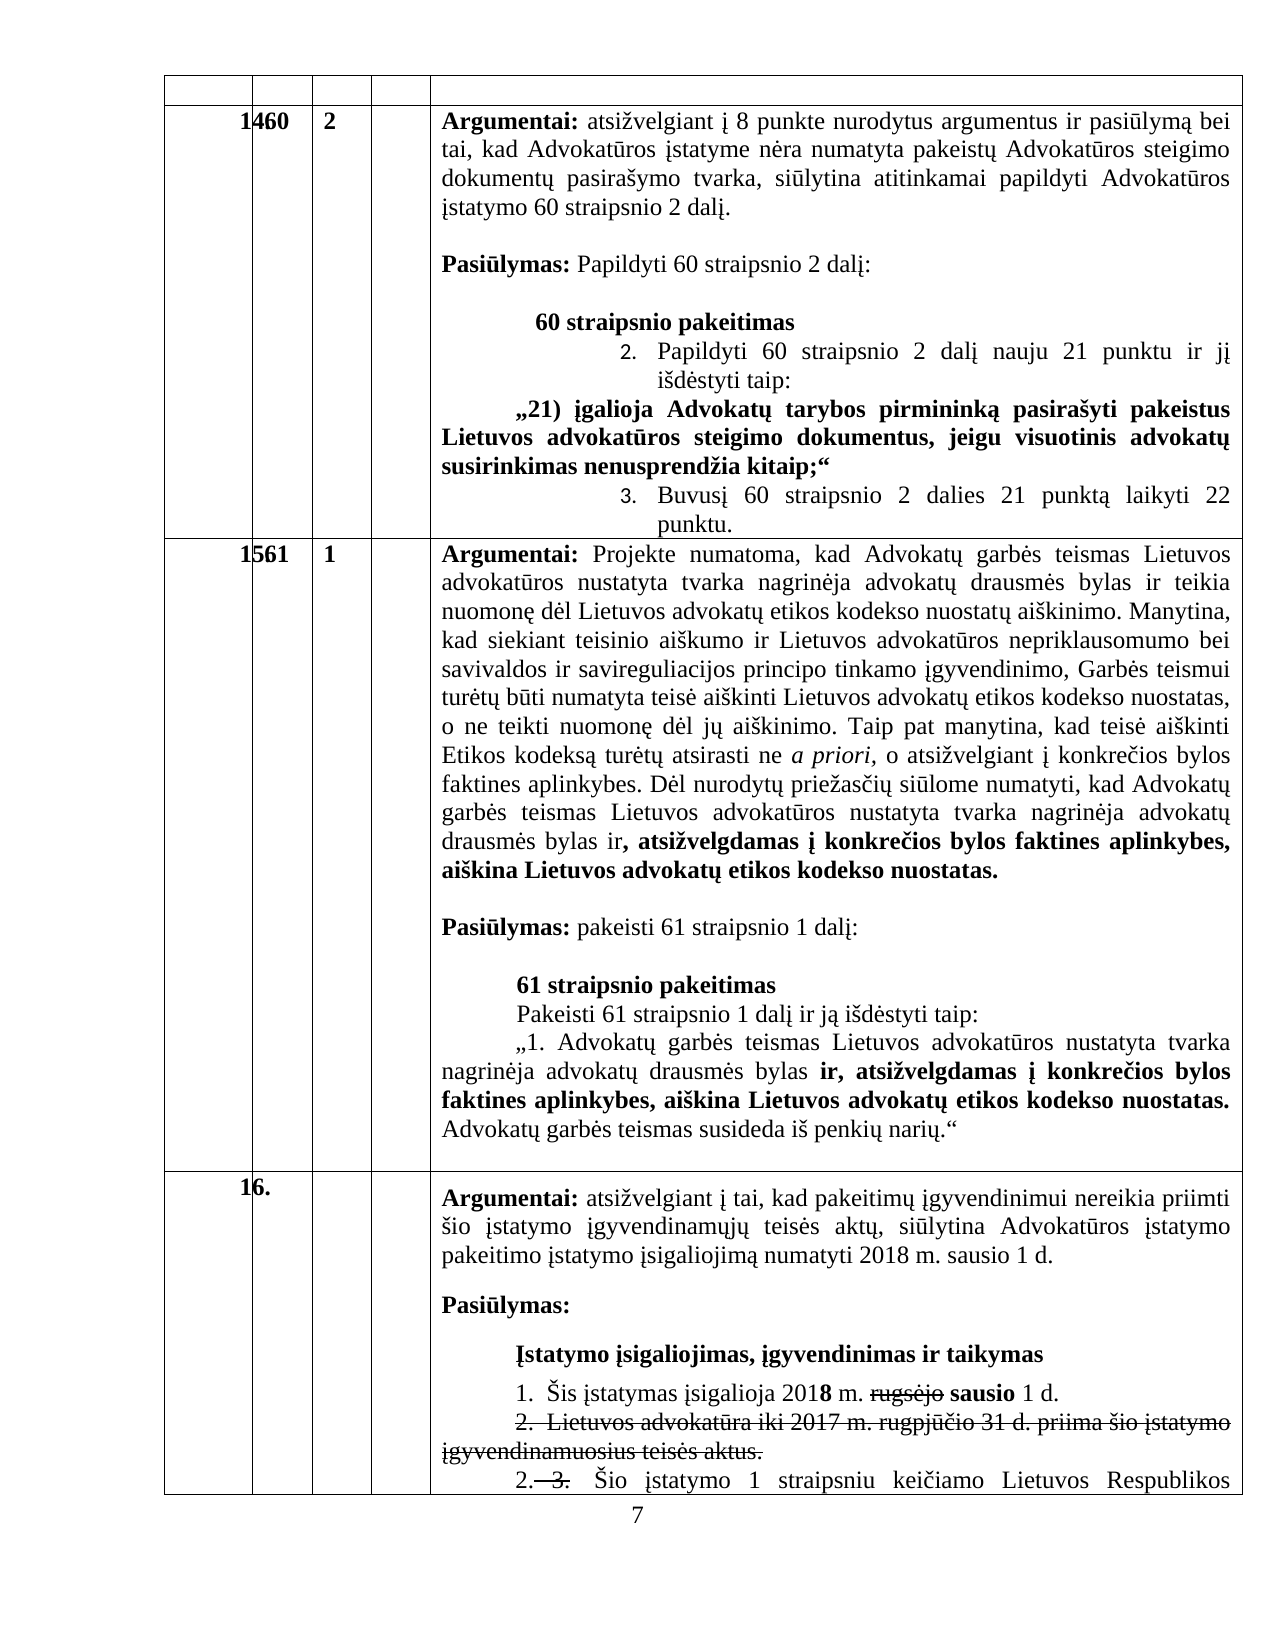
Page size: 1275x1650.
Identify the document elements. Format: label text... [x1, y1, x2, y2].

table_cell [313, 76, 371, 105]
table_cell Argumentai: Projekte numatoma, kad Advokatų garbės teismas Lietuvos advokatūros nustatyta tvarka nagrinėja advokatų drausmės bylas ir teikia nuomonę dėl Lietuvos advokatų etikos kodekso nuostatų aiškinimo. Manytina, kad siekiant teisinio aiškumo ir Lietuvos advokatūros nepriklausomumo bei savivaldos ir savireguliacijos principo tinkamo įgyvendinimo, Garbės teismui turėtų būti numatyta teisė aiškinti Lietuvos advokatų etikos kodekso nuostatas, o ne teikti nuomonę dėl jų aiškinimo. Taip pat manytina, kad teisė aiškinti Etikos kodeksą turėtų atsirasti ne a priori, o atsižvelgiant į konkrečios bylos faktines aplinkybes. Dėl nurodytų priežasčių siūlome numatyti, kad Advokatų garbės teismas Lietuvos advokatūros nustatyta tvarka nagrinėja advokatų drausmės bylas ir, atsižvelgdamas į konkrečios bylos faktines aplinkybes, aiškina Lietuvos advokatų etikos kodekso nuostatas. Pasiūlymas: pakeisti 61 straipsnio 1 dalį: 61 straipsnio pakeitimas Pakeisti 61 straipsnio 1 dalį ir ją išdėstyti taip: „1. Advokatų garbės teismas Lietuvos advokatūros nustatyta tvarka nagrinėja advokatų drausmės bylas ir, atsižvelgdamas į konkrečios bylos faktines aplinkybes, aiškina Lietuvos advokatų etikos kodekso nuostatas. Advokatų garbės teismas susideda iš penkių narių.“ [431, 539, 1242, 1171]
table_cell Argumentai: atsižvelgiant į tai, kad pakeitimų įgyvendinimui nereikia priimti šio įstatymo įgyvendinamųjų teisės aktų, siūlytina Advokatūros įstatymo pakeitimo įstatymo įsigaliojimą numatyti 2018 m. sausio 1 d. Pasiūlymas: Įstatymo įsigaliojimas, įgyvendinimas ir taikymas 1. Šis įstatymas įsigalioja 2018 m. rugsėjo sausio 1 d. 2. Lietuvos advokatūra iki 2017 m. rugpjūčio 31 d. priima šio įstatymo įgyvendinamuosius teisės aktus. 2. 3. Šio įstatymo 1 straipsniu keičiamo Lietuvos Respublikos advokatūros įstatymo 8 straipsnio 1 dalies 3 ir 6 punktų 7 straipsnio 6 ir 8 punktų ir 9 straipsniu keičiamo 36 straipsnio 1 dalies 5 punkto nuostatos netaikomos asmenims, iki šio įstatymo įsigaliojimo pateikusiems prašymus laikyti advokatų egzaminus, pateikusiems prašymus pripažinti juos advokatais, pateikusiems prašymus įrašyti juos į advokatų padėjėjų sąrašą. Šio įstatymo 1 straipsniu keičiamo 8 straipsnio 6 punkto, 5 straipsniu keičiamo 23 straipsnio 1 dalies 6 punkto, ir 9 straipsniu keičiamo 36 straipsnio 1 dalies 5 punkto nuostatos taikomos tik tais atvejais, kai juose nurodytos aplinkybės atsirado po šio įstatymo įsigaliojimo. [431, 1172, 1242, 1493]
table_cell [372, 1172, 430, 1493]
table_cell 1 [313, 539, 371, 1171]
table_cell [313, 1172, 371, 1493]
table_cell [165, 1172, 252, 1493]
table_cell [372, 76, 430, 105]
table_cell [372, 106, 430, 538]
table_cell [372, 539, 430, 1171]
table_cell 60 [253, 106, 312, 538]
table_cell 61 [253, 539, 312, 1171]
table_cell 60 [253, 76, 312, 105]
table_cell 2 [313, 106, 371, 538]
table_cell [253, 1172, 312, 1493]
table_cell Argumentai: atsižvelgiant į 8 punkte nurodytus argumentus ir pasiūlymą bei tai, kad Advokatūros įstatyme nėra numatyta pakeistų Advokatūros steigimo dokumentų pasirašymo tvarka, siūlytina atitinkamai papildyti Advokatūros įstatymo 60 straipsnio 2 dalį. Pasiūlymas: Papildyti 60 straipsnio 2 dalį: 60 straipsnio pakeitimas Papildyti 60 straipsnio 2 dalį nauju 21 punktu ir jį išdėstyti taip: „21) įgalioja Advokatų tarybos pirmininką pasirašyti pakeistus Lietuvos advokatūros steigimo dokumentus, jeigu visuotinis advokatų susirinkimas nenusprendžia kitaip;“ Buvusį 60 straipsnio 2 dalies 21 punktą laikyti 22 punktu. [431, 106, 1242, 538]
table_cell [165, 106, 252, 538]
table_cell [165, 539, 252, 1171]
table_cell [165, 76, 252, 105]
